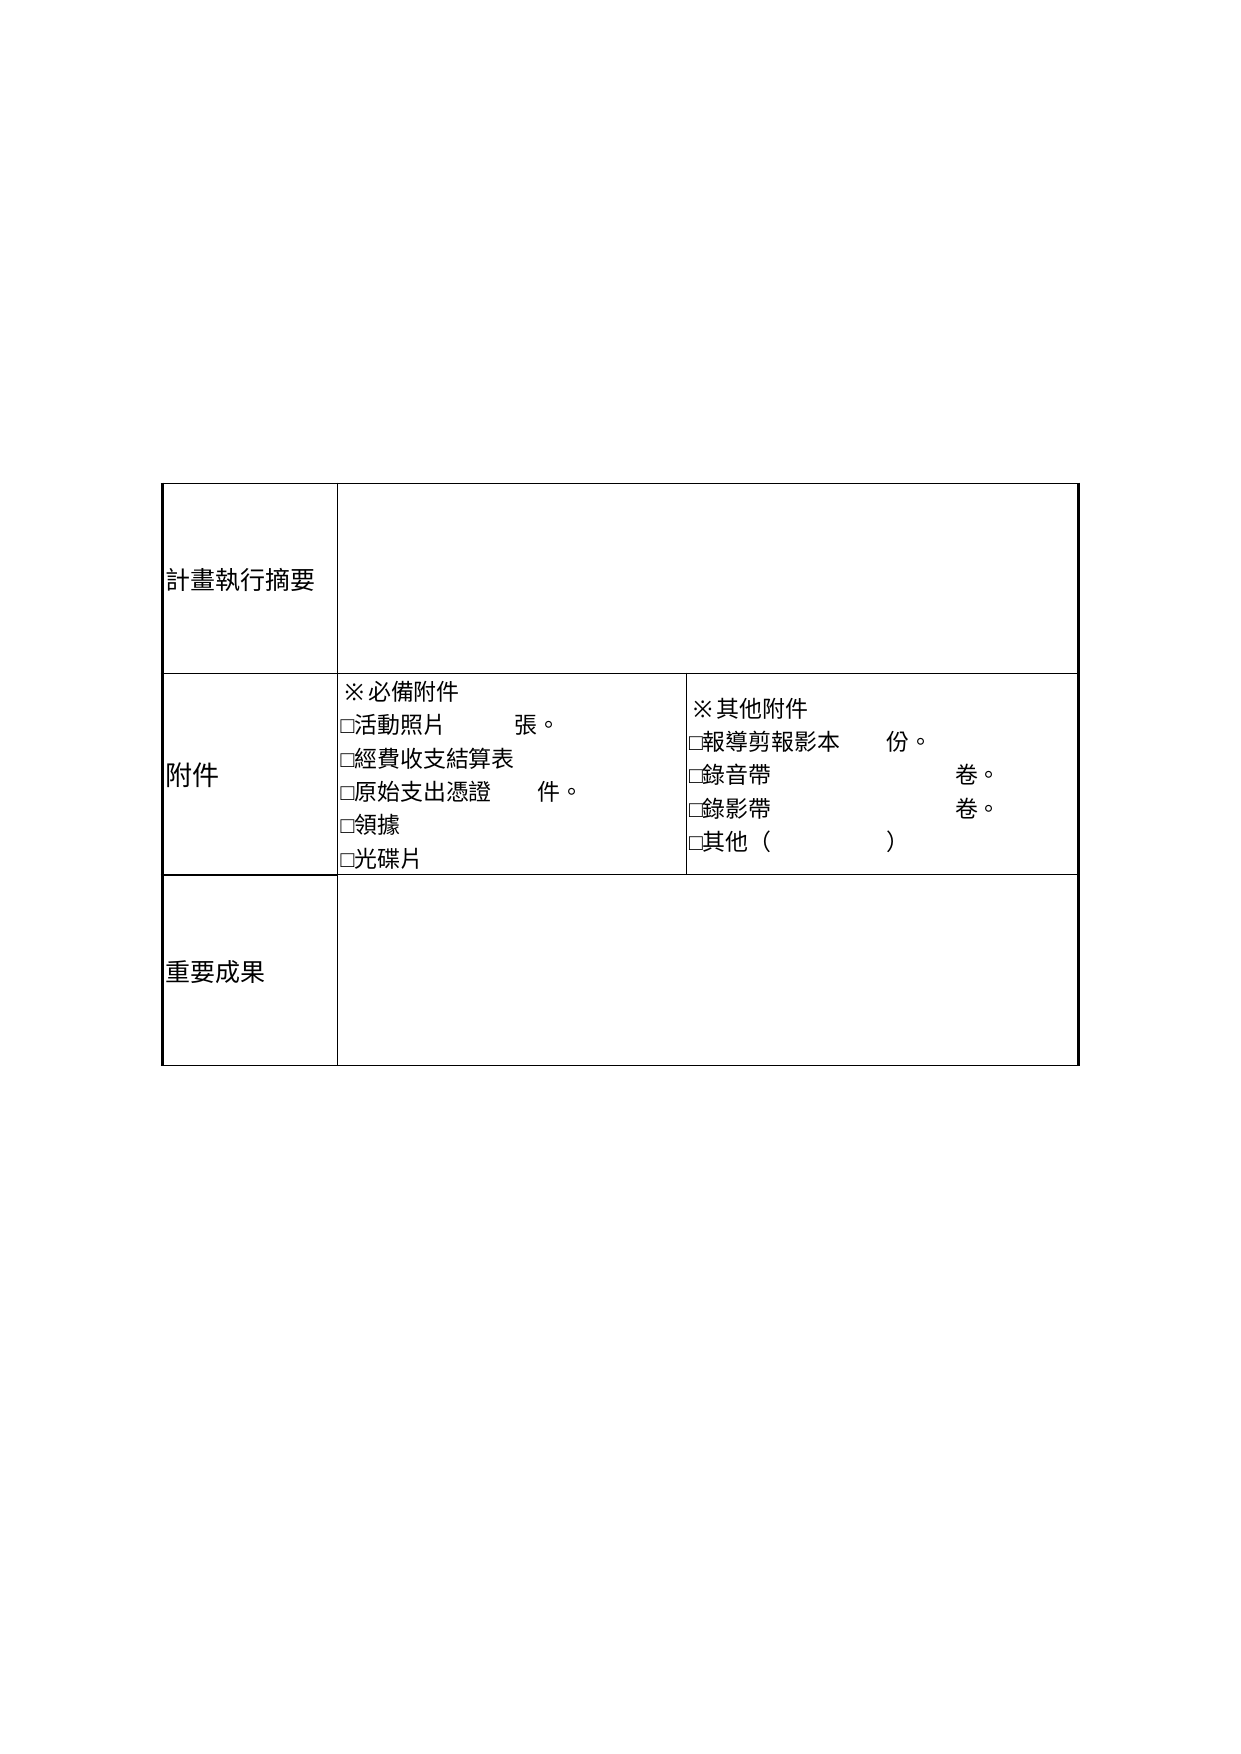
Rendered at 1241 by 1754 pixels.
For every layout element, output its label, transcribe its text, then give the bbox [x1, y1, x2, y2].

table_cell 重要成果 [164, 876, 337, 1065]
table_cell ※其他附件 □報導剪報影本 份。 □錄音帶 卷。 □錄影帶 卷。 □其他（ ） [687, 674, 1077, 874]
table_cell ※必備附件 □活動照片 張。 □經費收支結算表 □原始支出憑證 件。 □領據 □光碟片 [338, 674, 686, 874]
table_cell [338, 875, 1077, 1065]
table_cell [338, 484, 1077, 672]
table_cell 附件 [164, 674, 337, 874]
table_cell 計畫執行摘要 [164, 484, 337, 672]
